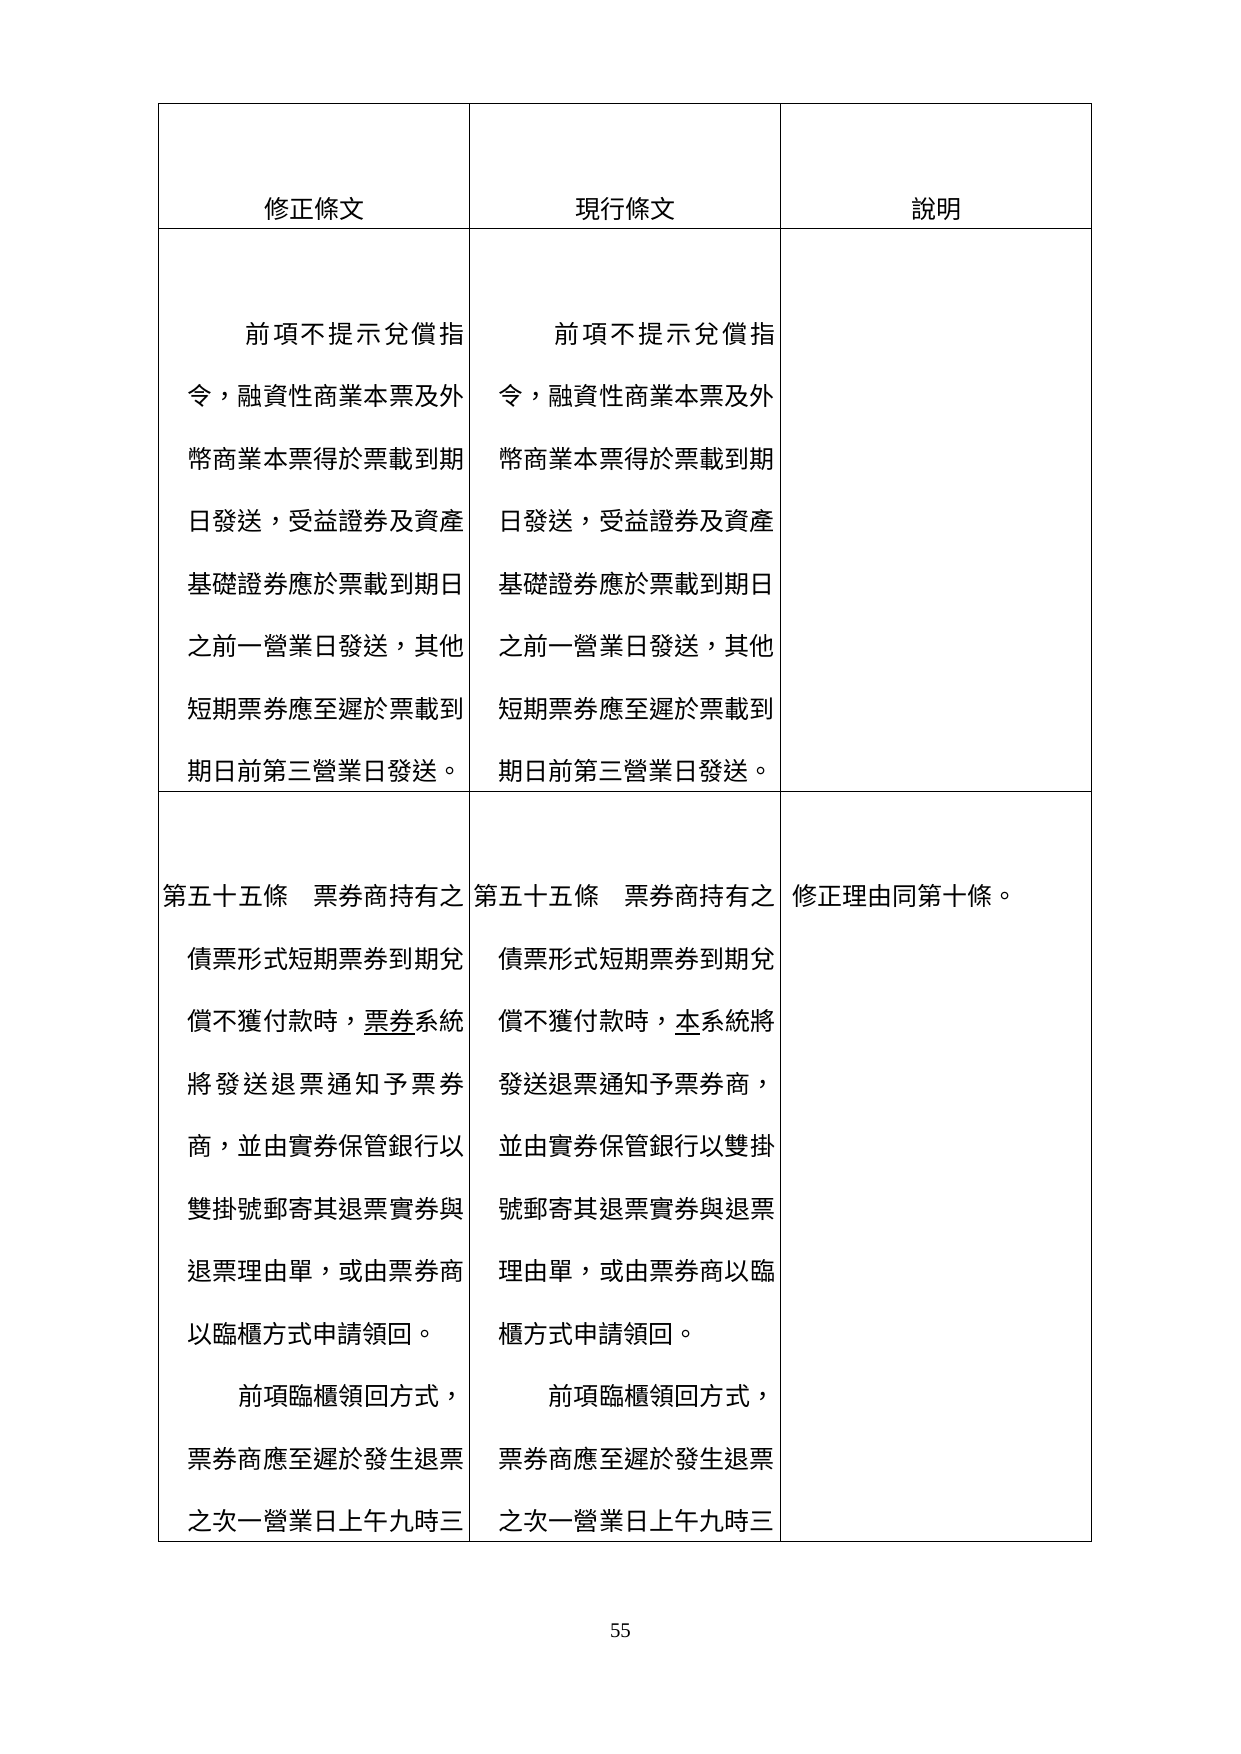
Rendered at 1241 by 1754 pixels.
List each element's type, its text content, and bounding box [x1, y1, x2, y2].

table_cell 修正理由同第十條。 [781, 792, 1091, 1541]
table_cell 前項不提示兌償指令，融資性商業本票及外幣商業本票得於票載到期日發送，受益證券及資產基礎證券應於票載到期日之前一營業日發送，其他短期票券應至遲於票載到期日前第三營業日發送。 [159, 229, 469, 791]
table_cell [781, 229, 1091, 791]
table_cell 前項不提示兌償指令，融資性商業本票及外幣商業本票得於票載到期日發送，受益證券及資產基礎證券應於票載到期日之前一營業日發送，其他短期票券應至遲於票載到期日前第三營業日發送。 [470, 229, 780, 791]
table_cell 第五十五條 票券商持有之債票形式短期票券到期兌償不獲付款時，本系統將發送退票通知予票券商，並由實券保管銀行以雙掛號郵寄其退票實券與退票理由單，或由票券商以臨櫃方式申請領回。 前項臨櫃領回方式，票券商應至遲於發生退票之次一營業日上午九時三 [470, 792, 780, 1541]
table_header 修正條文 [159, 104, 469, 228]
table_header 說明 [781, 104, 1091, 228]
table_header 現行條文 [470, 104, 780, 228]
table_cell 第五十五條 票券商持有之債票形式短期票券到期兌償不獲付款時，票券系統將發送退票通知予票券商，並由實券保管銀行以雙掛號郵寄其退票實券與退票理由單，或由票券商以臨櫃方式申請領回。 前項臨櫃領回方式，票券商應至遲於發生退票之次一營業日上午九時三 [159, 792, 469, 1541]
